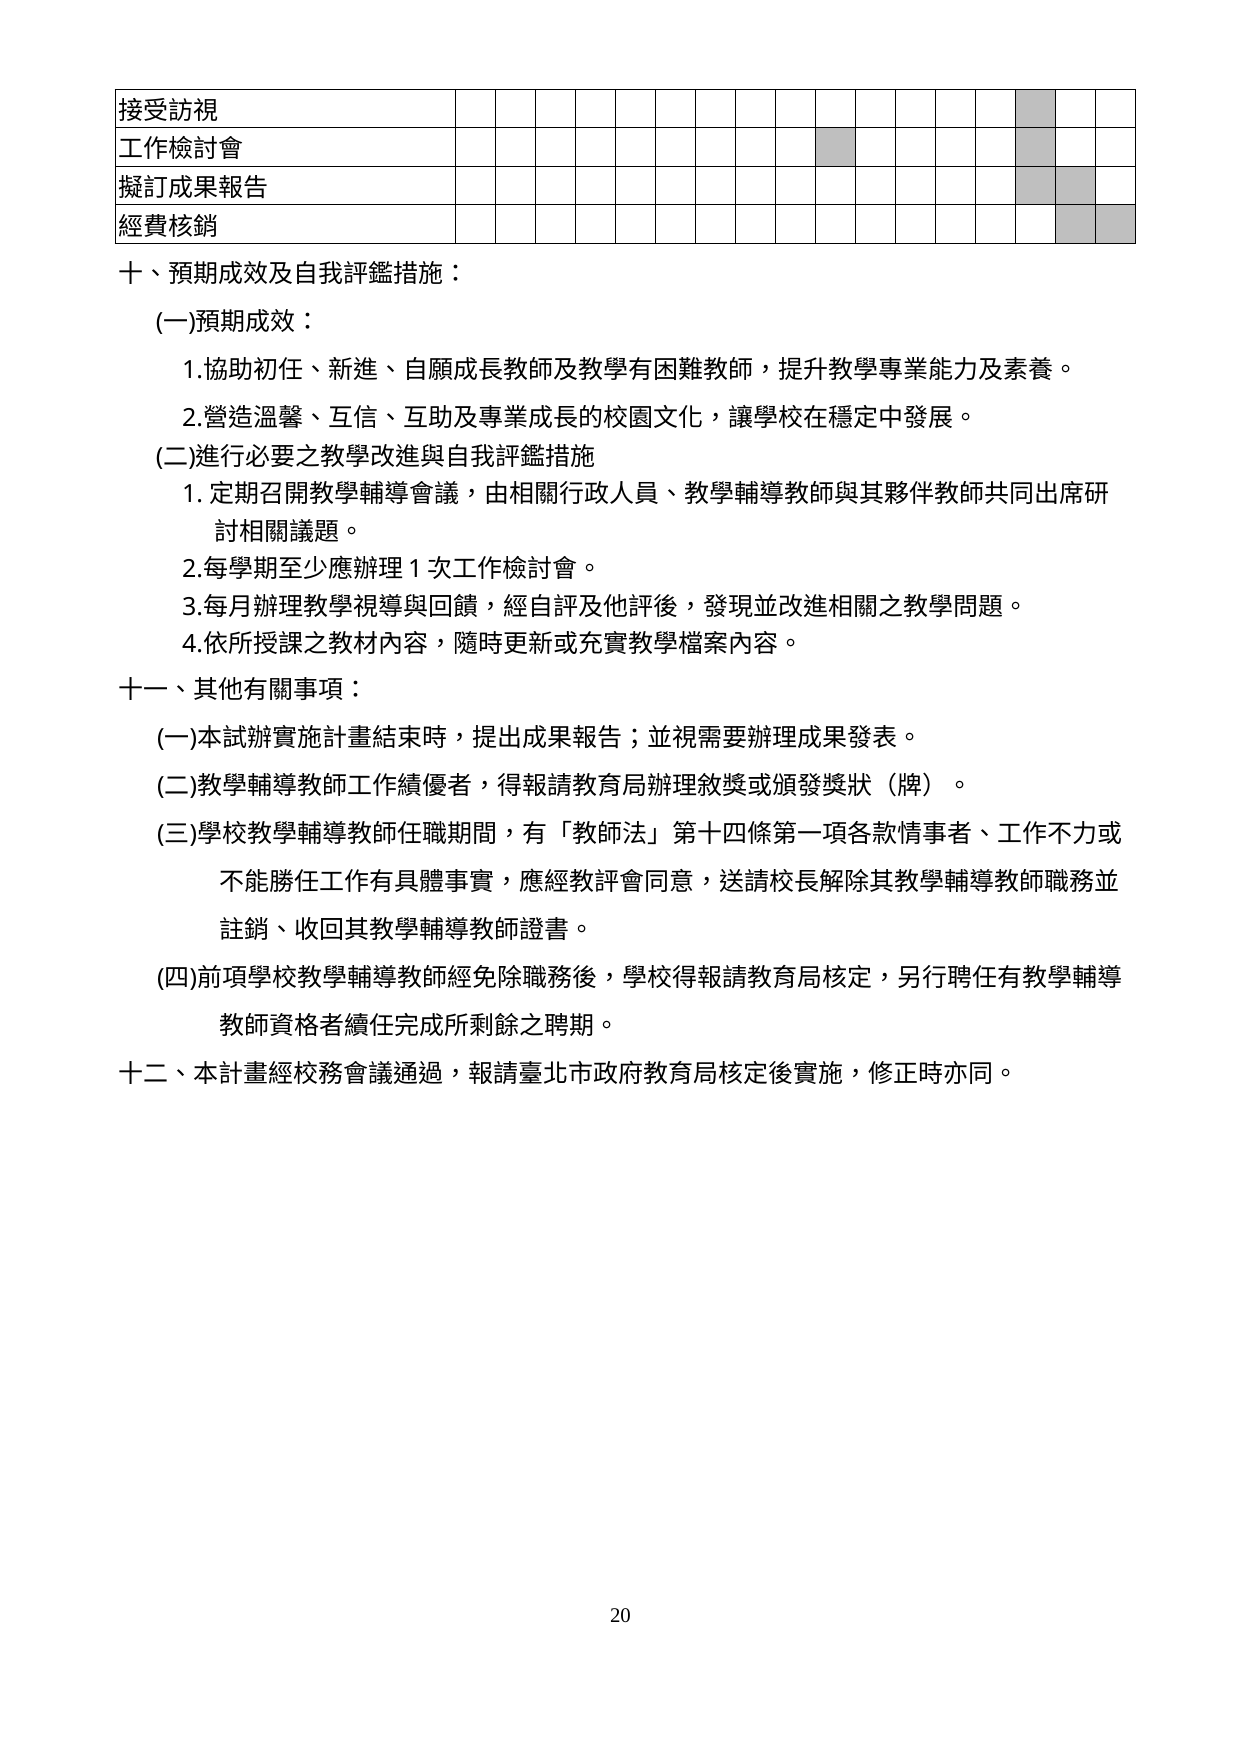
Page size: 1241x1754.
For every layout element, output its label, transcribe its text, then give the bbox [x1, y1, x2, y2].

table_cell [936, 128, 975, 166]
table_cell [496, 205, 535, 243]
text 3.每月辦理教學視導與回饋，經自評及他評後，發現並改進相關之教學問題。 [182, 586, 1122, 623]
text 十、預期成效及自我評鑑措施： [118, 244, 1122, 292]
table_cell [496, 167, 535, 204]
table_cell [896, 167, 935, 204]
table_cell [856, 167, 895, 204]
table_cell [936, 90, 975, 127]
table_cell [776, 128, 815, 166]
table_cell [696, 167, 735, 204]
table_cell [816, 128, 855, 166]
text 1. 定期召開教學輔導會議，由相關行政人員、教學輔導教師與其夥伴教師共同出席研討相關議題。 [182, 473, 1122, 548]
table_cell [1096, 128, 1135, 166]
table_cell [656, 167, 695, 204]
table_cell [616, 128, 655, 166]
table_cell [816, 167, 855, 204]
table_cell [856, 90, 895, 127]
text (四)前項學校教學輔導教師經免除職務後，學校得報請教育局核定，另行聘任有教學輔導教師資格者續任完成所剩餘之聘期。 [157, 948, 1122, 1044]
table_cell [656, 90, 695, 127]
text (二)進行必要之教學改進與自我評鑑措施 [156, 436, 1122, 473]
table_cell 接受訪視 [116, 90, 455, 127]
table_cell [776, 90, 815, 127]
table_cell [576, 90, 615, 127]
text (三)學校教學輔導教師任職期間，有「教師法」第十四條第一項各款情事者、工作不力或不能勝任工作有具體事實，應經教評會同意，送請校長解除其教學輔導教師職務並註銷、收回其教學輔導教師證書。 [157, 804, 1122, 948]
table_cell [1016, 205, 1055, 243]
table_cell [576, 128, 615, 166]
text (一)預期成效： [156, 292, 1122, 340]
table_cell 擬訂成果報告 [116, 167, 455, 204]
table_cell [536, 205, 575, 243]
table_cell [936, 205, 975, 243]
table_cell [856, 205, 895, 243]
table_cell [736, 90, 775, 127]
table_cell [696, 90, 735, 127]
text (一)本試辦實施計畫結束時，提出成果報告；並視需要辦理成果發表。 [157, 708, 1122, 756]
text 十一、其他有關事項： [118, 661, 1122, 708]
table_cell [976, 128, 1015, 166]
table_cell [616, 205, 655, 243]
text 1.協助初任、新進、自願成長教師及教學有困難教師，提升教學專業能力及素養。 [182, 340, 1122, 388]
table_cell [896, 128, 935, 166]
table_cell [1056, 128, 1095, 166]
table_cell [616, 167, 655, 204]
table_cell [696, 128, 735, 166]
table_cell [736, 167, 775, 204]
table_cell [656, 128, 695, 166]
table_cell [456, 90, 495, 127]
table_cell [456, 205, 495, 243]
table_cell [1096, 90, 1135, 127]
table_cell [1056, 90, 1095, 127]
table_cell [1056, 205, 1095, 243]
table_cell [816, 90, 855, 127]
table_cell [536, 90, 575, 127]
table_cell 工作檢討會 [116, 128, 455, 166]
table_cell [896, 90, 935, 127]
table_cell [536, 167, 575, 204]
table_cell [736, 205, 775, 243]
table_cell 經費核銷 [116, 205, 455, 243]
table_cell [696, 205, 735, 243]
table_cell [1016, 128, 1055, 166]
table_cell [576, 205, 615, 243]
table_cell [536, 128, 575, 166]
text 2.營造溫馨、互信、互助及專業成長的校園文化，讓學校在穩定中發展。 [182, 388, 1122, 436]
table_cell [1016, 167, 1055, 204]
table_cell [856, 128, 895, 166]
table_cell [576, 167, 615, 204]
table_cell [736, 128, 775, 166]
table_cell [896, 205, 935, 243]
table_cell [776, 205, 815, 243]
table_cell [496, 128, 535, 166]
table_cell [1056, 167, 1095, 204]
table_cell [1096, 205, 1135, 243]
table_cell [1016, 90, 1055, 127]
text 十二、本計畫經校務會議通過，報請臺北市政府教育局核定後實施，修正時亦同。 [118, 1044, 1122, 1092]
table_cell [456, 167, 495, 204]
table_cell [936, 167, 975, 204]
text 2.每學期至少應辦理1次工作檢討會。 [182, 548, 1122, 586]
table_cell [976, 167, 1015, 204]
table_cell [816, 205, 855, 243]
text (二)教學輔導教師工作績優者，得報請教育局辦理敘獎或頒發獎狀（牌）。 [157, 756, 1122, 804]
table_cell [1096, 167, 1135, 204]
table_cell [776, 167, 815, 204]
table_cell [496, 90, 535, 127]
table_cell [656, 205, 695, 243]
text 4.依所授課之教材內容，隨時更新或充實教學檔案內容。 [182, 623, 1122, 661]
table_cell [616, 90, 655, 127]
table_cell [976, 205, 1015, 243]
table_cell [456, 128, 495, 166]
table_cell [976, 90, 1015, 127]
